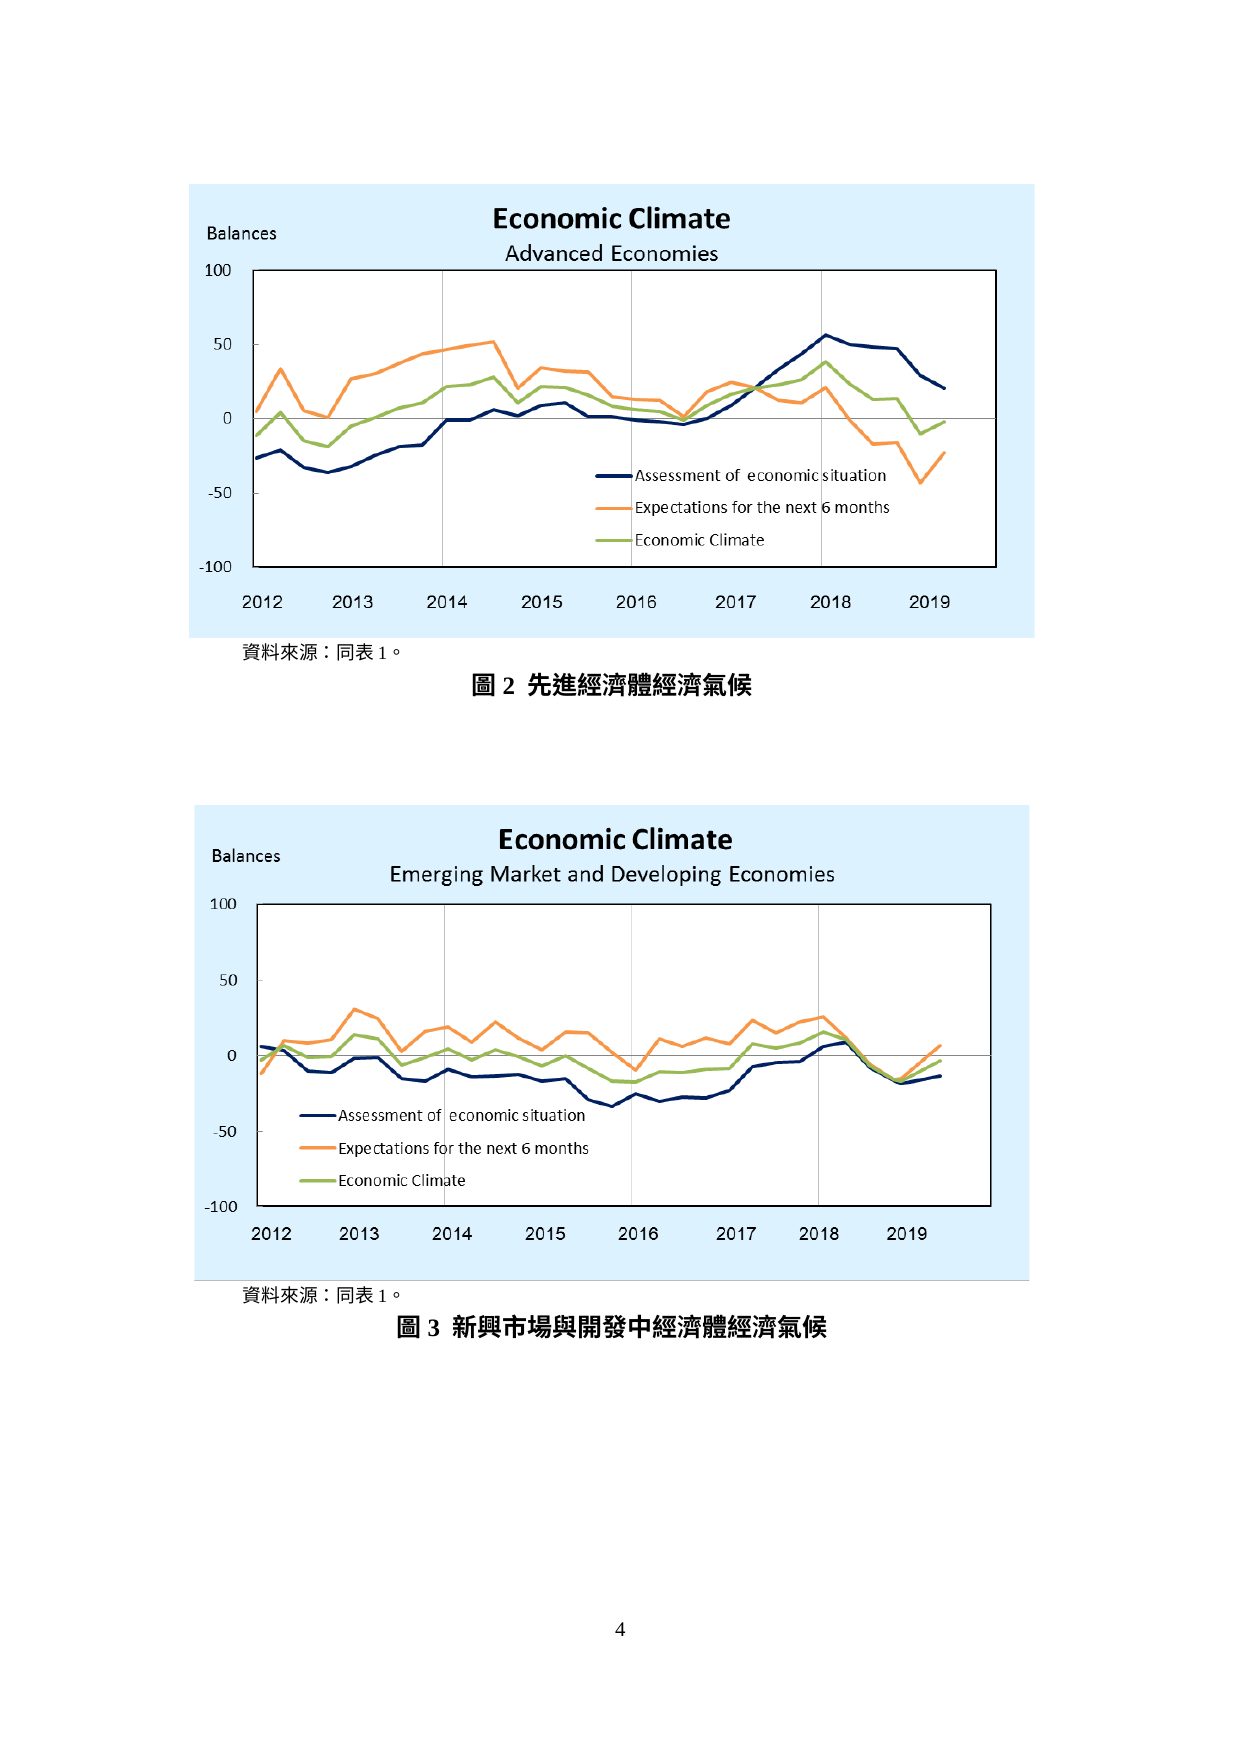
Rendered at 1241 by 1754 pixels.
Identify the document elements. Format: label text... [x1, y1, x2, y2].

table_cell [151, 805, 194, 1281]
table_cell 資料來源：同表1。 [151, 638, 1072, 665]
table_cell [151, 739, 1072, 805]
picture [194, 805, 1030, 1281]
picture [188, 184, 1035, 638]
table_cell 圖 2 先進經濟體經濟氣候 [151, 665, 1072, 739]
table_cell [1030, 805, 1072, 1281]
table_cell [151, 118, 1072, 184]
table_cell 圖 3 新興市場與開發中經濟體經濟氣候 [151, 1308, 1072, 1382]
table_cell [1035, 184, 1072, 638]
table_cell 資料來源：同表1。 [151, 1281, 1072, 1308]
table_cell [151, 184, 188, 638]
